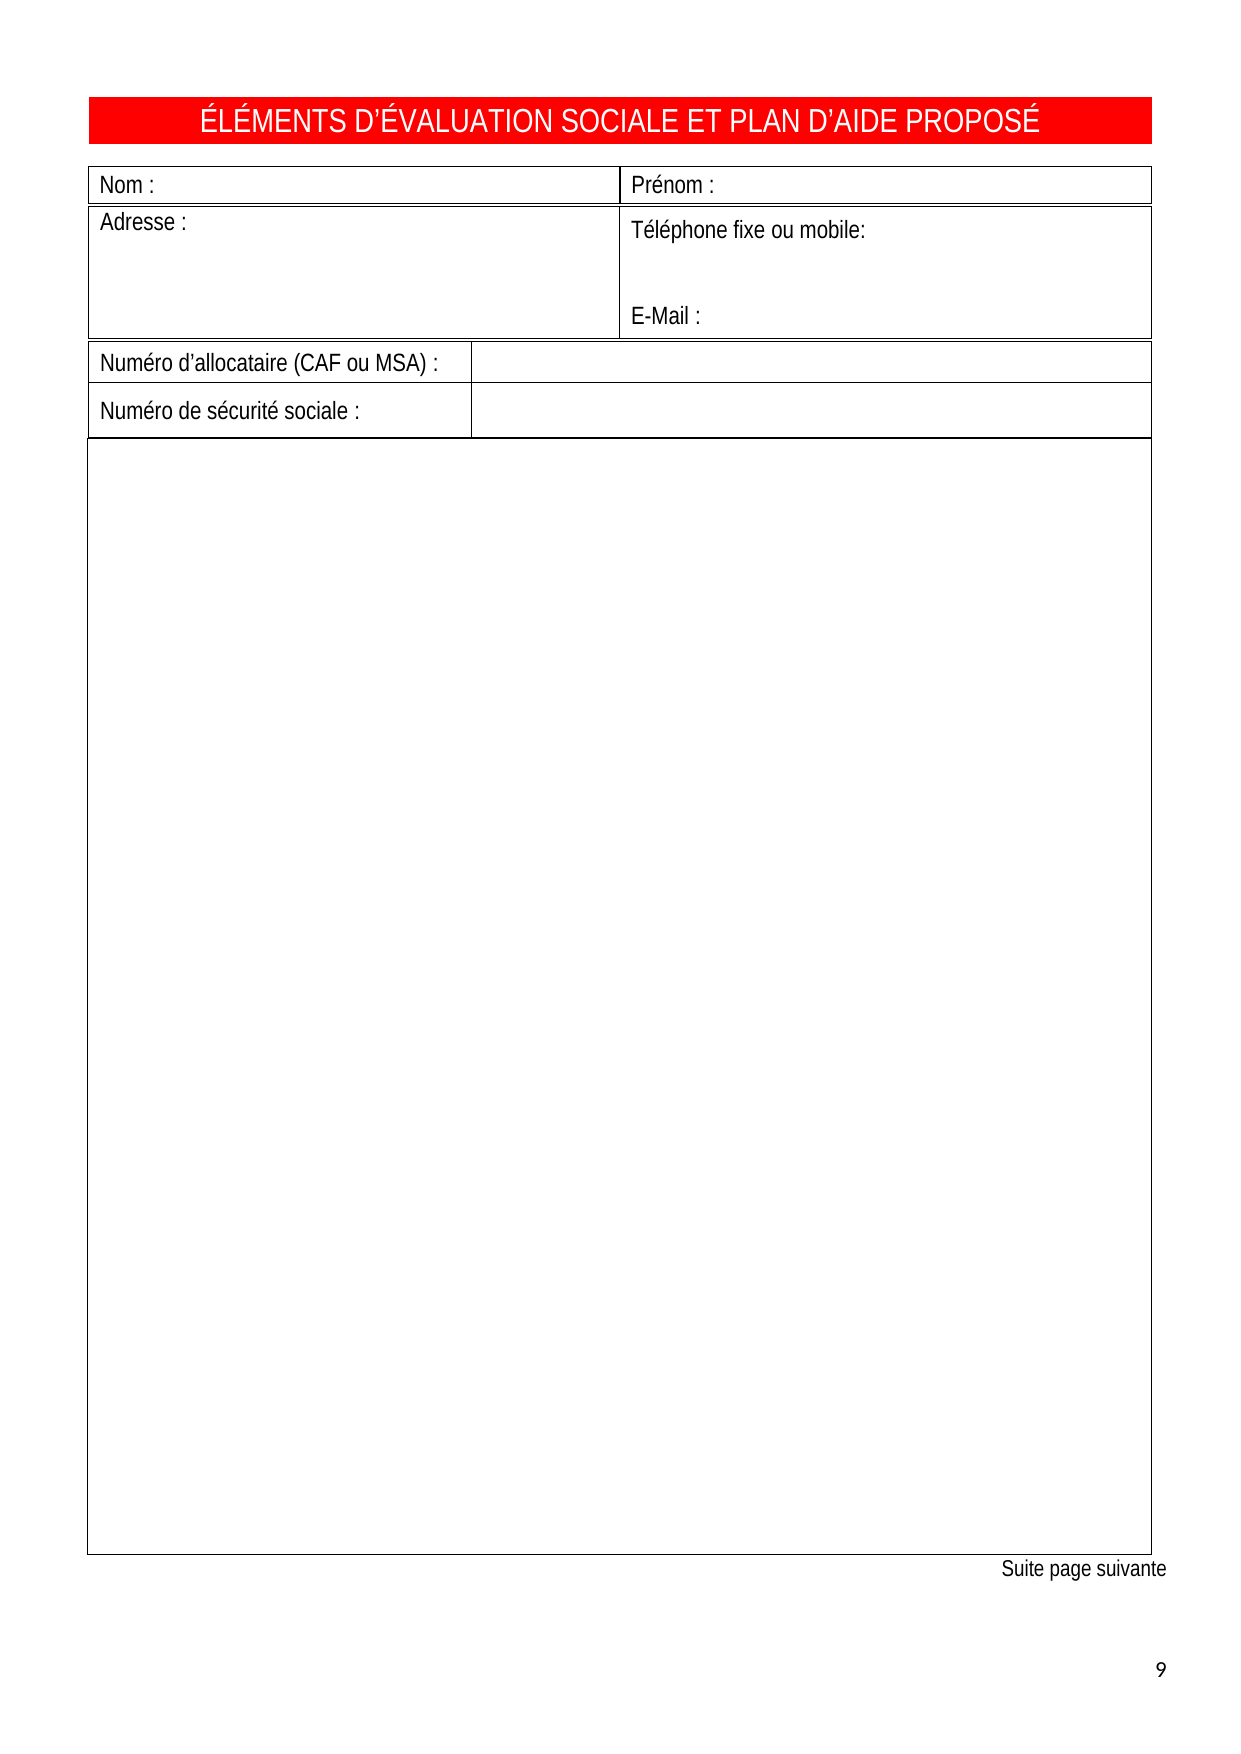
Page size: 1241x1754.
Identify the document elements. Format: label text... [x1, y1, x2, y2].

table_header Numéro d’allocataire (CAF ou MSA) : [89, 342, 471, 382]
table_cell Numéro de sécurité sociale : [89, 383, 471, 437]
text Suite page suivante [59, 1555, 1166, 1582]
table_header [472, 342, 1151, 382]
table_header Prénom : <v.mainPerson.firstName> [621, 167, 1151, 202]
table_header [88, 439, 1151, 1554]
table_header Adresse : <for each="l in v.mainPerson.address.lines"><l> </for> [89, 207, 619, 338]
table_header ÉLÉMENTS D’ÉVALUATION SOCIALE ET PLAN D’AIDE PROPOSÉ [89, 97, 1152, 144]
table_header Nom : <v.mainPerson.lastName> [89, 167, 619, 202]
table_cell [472, 383, 1151, 437]
table_header Téléphone fixe ou mobile: <v.mainPerson.firstPhoneNumber> E-Mail : <v.mainPerson.email> [620, 207, 1151, 338]
